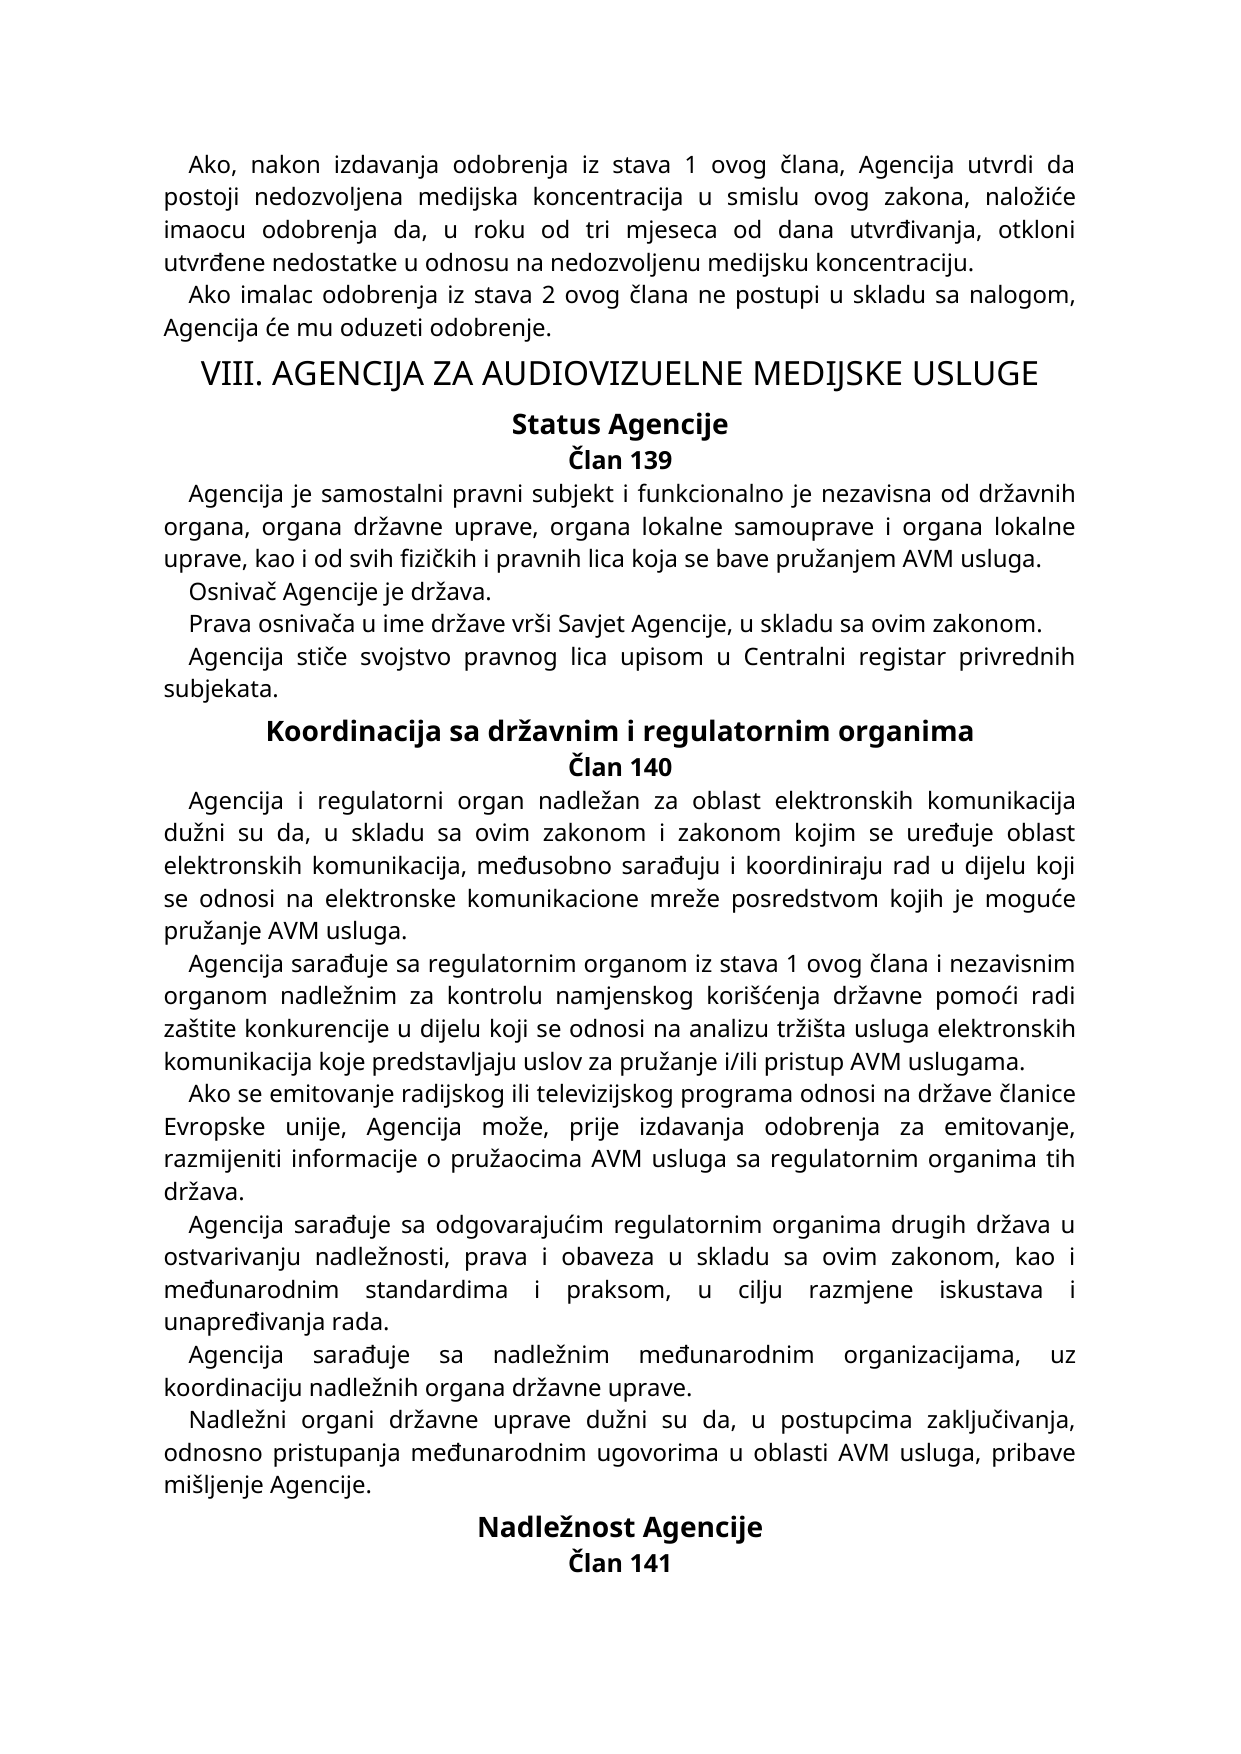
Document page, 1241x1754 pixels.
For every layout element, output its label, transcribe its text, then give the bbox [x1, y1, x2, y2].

text Agencija je samostalni pravni subjekt i funkcionalno je nezavisna od državnih organa, organa državne uprave, organa lokalne samouprave i organa lokalne uprave, kao i od svih fizičkih i pravnih lica koja se bave pružanjem AVM usluga. [163, 477, 1077, 574]
text Status Agencije [148, 404, 1093, 443]
text Agencija stiče svojstvo pravnog lica upisom u Centralni registar privrednih subjekata. [163, 640, 1077, 705]
text Ako, nakon izdavanja odobrenja iz stava 1 ovog člana, Agencija utvrdi da postoji nedozvoljena medijska koncentracija u smislu ovog zakona, naložiće imaocu odobrenja da, u roku od tri mjeseca od dana utvrđivanja, otkloni utvrđene nedostatke u odnosu na nedozvoljenu medijsku koncentraciju. [163, 148, 1077, 278]
text Agencija sarađuje sa regulatornim organom iz stava 1 ovog člana i nezavisnim organom nadležnim za kontrolu namjenskog korišćenja državne pomoći radi zaštite konkurencije u dijelu koji se odnosi na analizu tržišta usluga elektronskih komunikacija koje predstavljaju uslov za pružanje i/ili pristup AVM uslugama. [163, 947, 1077, 1077]
text Nadležnost Agencije [148, 1507, 1093, 1545]
text Koordinacija sa državnim i regulatornim organima [148, 711, 1093, 749]
text Agencija sarađuje sa odgovarajućim regulatornim organima drugih država u ostvarivanju nadležnosti, prava i obaveza u skladu sa ovim zakonom, kao i međunarodnim standardima i praksom, u cilju razmjene iskustava i unapređivanja rada. [163, 1207, 1077, 1338]
text Ako imalac odobrenja iz stava 2 ovog člana ne postupi u skladu sa nalogom, Agencija će mu oduzeti odobrenje. [163, 278, 1077, 343]
text VIII. AGENCIJA ZA AUDIOVIZUELNE MEDIJSKE USLUGE [148, 349, 1093, 395]
text Agencija i regulatorni organ nadležan za oblast elektronskih komunikacija dužni su da, u skladu sa ovim zakonom i zakonom kojim se uređuje oblast elektronskih komunikacija, međusobno sarađuju i koordiniraju rad u dijelu koji se odnosi na elektronske komunikacione mreže posredstvom kojih je moguće pružanje AVM usluga. [163, 783, 1077, 947]
text Član 140 [148, 749, 1093, 783]
text Ako se emitovanje radijskog ili televizijskog programa odnosi na države članice Evropske unije, Agencija može, prije izdavanja odobrenja za emitovanje, razmijeniti informacije o pružaocima AVM usluga sa regulatornim organima tih država. [163, 1077, 1077, 1207]
text Nadležni organi državne uprave dužni su da, u postupcima zaključivanja, odnosno pristupanja međunarodnim ugovorima u oblasti AVM usluga, pribave mišljenje Agencije. [163, 1403, 1077, 1501]
text Prava osnivača u ime države vrši Savjet Agencije, u skladu sa ovim zakonom. [163, 607, 1077, 640]
text Član 139 [148, 443, 1093, 477]
text Član 141 [148, 1545, 1093, 1579]
text Osnivač Agencije je država. [163, 574, 1077, 607]
text Agencija sarađuje sa nadležnim međunarodnim organizacijama, uz koordinaciju nadležnih organa državne uprave. [163, 1338, 1077, 1403]
